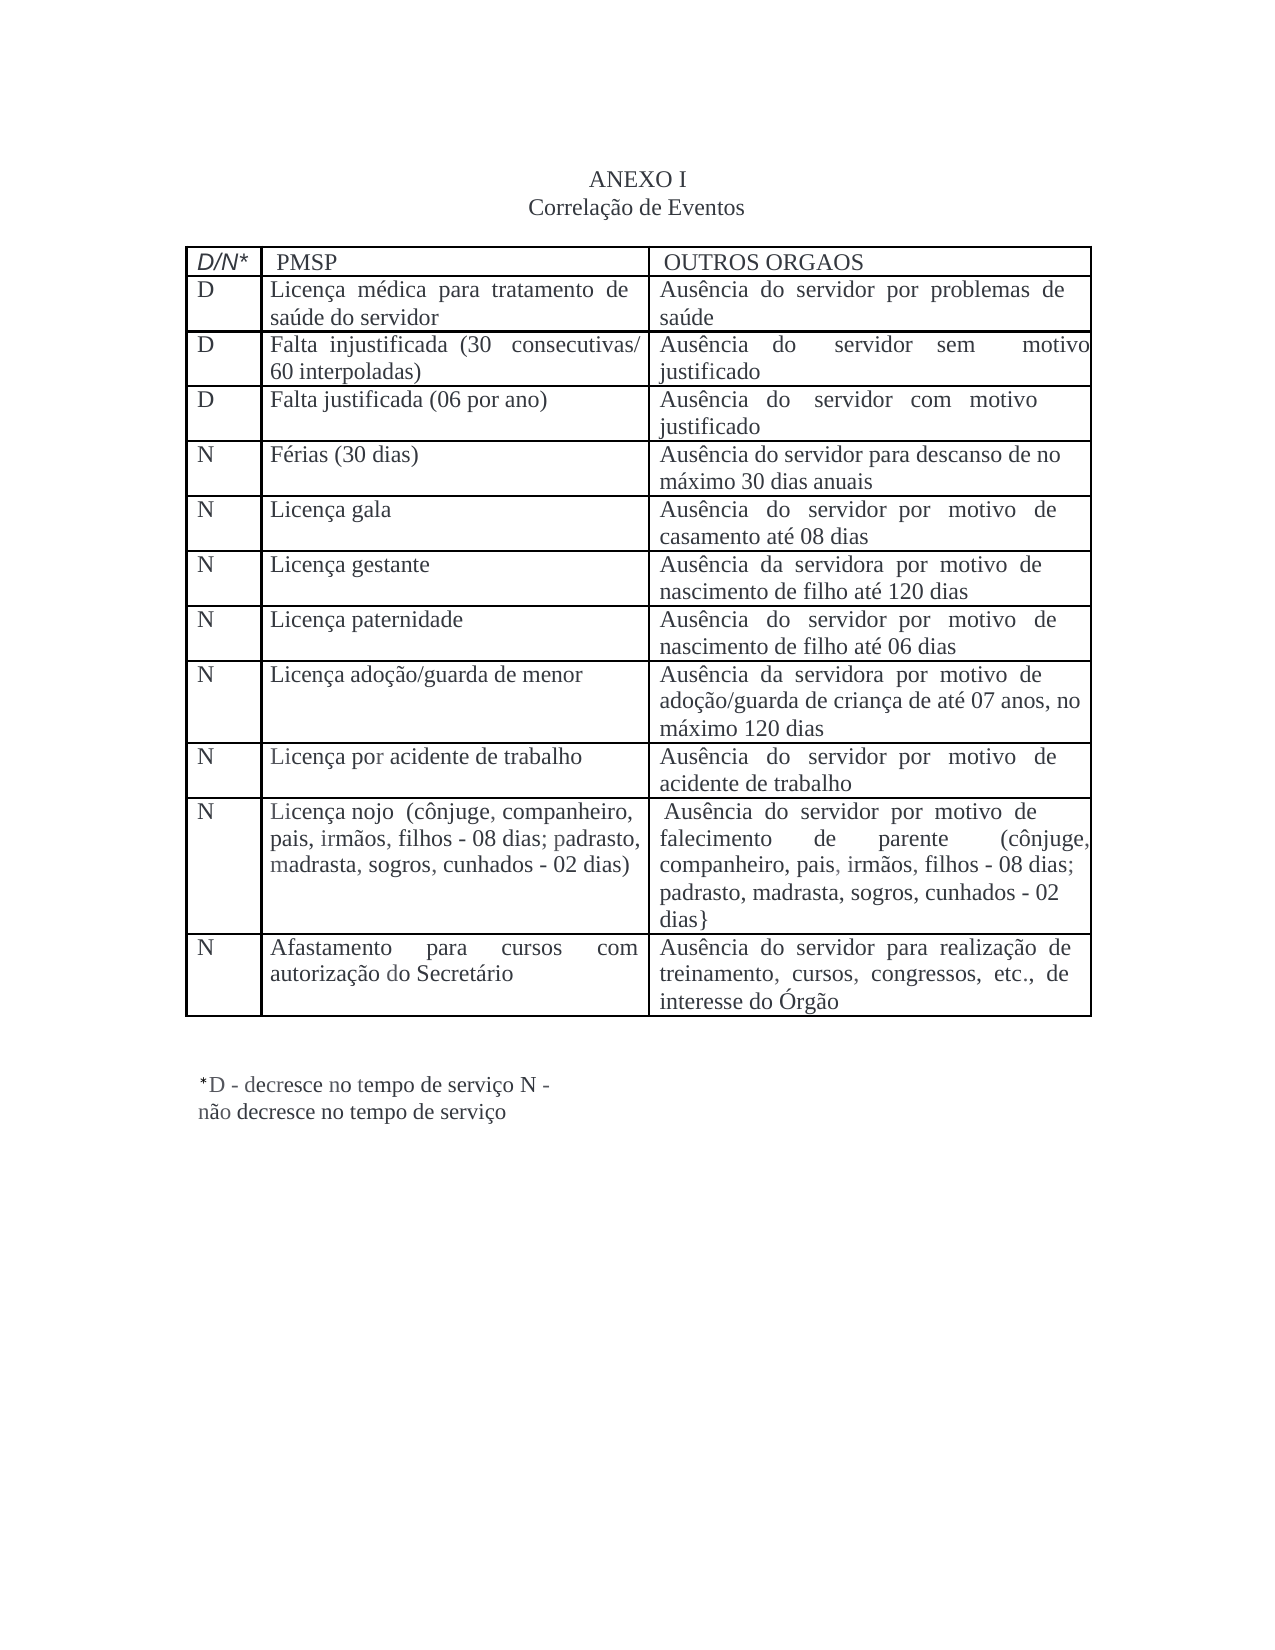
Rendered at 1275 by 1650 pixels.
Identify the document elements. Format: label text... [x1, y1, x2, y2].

table_cell [424, 878, 499, 905]
table_cell D [188, 277, 260, 303]
table_cell [876, 714, 984, 742]
table_cell [188, 905, 260, 933]
table_cell de [807, 824, 876, 851]
table_cell [984, 987, 1090, 1014]
table_header [424, 248, 499, 275]
table_cell [499, 413, 588, 440]
table_cell Ausência do servidor para realização de [650, 935, 1090, 960]
table_cell [424, 688, 499, 714]
table_cell [188, 578, 260, 605]
table_cell consecutivas/ [499, 333, 648, 358]
table_cell [984, 358, 1090, 385]
table_cell motivo [984, 333, 1090, 358]
table_cell [424, 905, 499, 933]
table_cell nascimento de filho até 120 dias [650, 578, 984, 605]
table_cell [263, 878, 424, 905]
table_cell [424, 523, 499, 550]
table_cell [807, 303, 876, 330]
table_cell servidor sem [807, 333, 984, 358]
table_cell madrasta, sogros, cunhados - 02 dias) [263, 851, 648, 878]
table_cell [984, 523, 1090, 550]
table_cell [188, 523, 260, 550]
table_cell [263, 633, 424, 659]
table_cell [589, 552, 648, 578]
table_cell [589, 468, 648, 495]
table_cell [188, 358, 260, 385]
table_cell [263, 714, 424, 742]
table_cell Ausência do servidor para descanso de no [650, 442, 1090, 468]
table_cell Ausência do [650, 333, 807, 358]
table_header [499, 248, 588, 275]
table_cell [589, 987, 648, 1014]
table_cell [424, 578, 499, 605]
table_cell [984, 714, 1090, 742]
table_cell [499, 578, 588, 605]
table_cell [589, 744, 648, 769]
table_cell Licença por acidente de trabalho [263, 744, 588, 769]
table_cell Licença gestante [263, 552, 499, 578]
table_cell [589, 688, 648, 714]
table_cell [499, 497, 588, 523]
table_cell Ausência do servidor por motivo de [650, 607, 1090, 633]
table_cell N [188, 935, 260, 960]
table_cell [589, 769, 648, 797]
text ANEXO I [150, 165, 1125, 193]
table_cell [589, 358, 648, 385]
table_cell [589, 662, 648, 687]
table_cell [589, 413, 648, 440]
table_cell saúde [650, 303, 807, 330]
table_cell [424, 358, 499, 385]
table_cell [589, 633, 648, 659]
table_cell [984, 303, 1090, 330]
table_cell [263, 987, 424, 1014]
table_cell [263, 413, 424, 440]
table_cell Ausência do servidor por motivo de [650, 799, 1090, 824]
table_cell [188, 688, 260, 714]
table_header PMSP [263, 248, 424, 275]
table_cell adoção/guarda de criança de até 07 anos, no [650, 688, 1090, 714]
table_cell [424, 633, 499, 659]
table_cell Falta injustificada (30 [263, 333, 499, 358]
table_cell [499, 358, 588, 385]
table_cell N [188, 799, 260, 824]
table_cell N [188, 497, 260, 523]
table_cell [424, 413, 499, 440]
table_cell [263, 523, 424, 550]
table_cell Ausência do servidor com motivo [650, 387, 1090, 413]
table_cell [876, 523, 984, 550]
table_cell [188, 851, 260, 878]
table_cell interesse do Órgão [650, 987, 876, 1014]
table_cell máximo 30 dias anuais [650, 468, 876, 495]
table_cell D [188, 333, 260, 358]
table_cell Ausência do servidor por problemas de [650, 277, 1090, 303]
table_cell Licença paternidade [263, 607, 499, 633]
table_cell para [424, 935, 499, 960]
table_cell companheiro, pais, irmãos, filhos - 08 dias; [650, 851, 1090, 878]
table_cell [589, 523, 648, 550]
table_header [589, 248, 648, 275]
table_cell [876, 769, 984, 797]
table_cell [876, 303, 984, 330]
table_cell [188, 824, 260, 851]
table_cell 60 interpoladas) [263, 358, 424, 385]
table_cell Falta justificada (06 por ano) [263, 387, 588, 413]
table_cell [499, 552, 588, 578]
table_cell [499, 878, 588, 905]
table_cell máximo 120 dias [650, 714, 876, 742]
table_cell [807, 358, 876, 385]
table_cell Ausência do servidor por motivo de [650, 497, 1090, 523]
table_cell [984, 578, 1090, 605]
table_cell D [188, 387, 260, 413]
table_cell Afastamento [263, 935, 424, 960]
table_header [876, 248, 984, 275]
text Correlação de Eventos [150, 193, 1123, 221]
table_cell [984, 468, 1090, 495]
table_cell falecimento [650, 824, 807, 851]
table_cell [499, 523, 588, 550]
table_cell parente [876, 824, 984, 851]
table_cell [807, 905, 876, 933]
table_cell [876, 905, 984, 933]
table_cell [589, 714, 648, 742]
table_cell [589, 905, 648, 933]
table_cell Ausência da servidora por motivo de [650, 662, 1090, 687]
table_cell [424, 769, 499, 797]
table_cell [499, 987, 588, 1014]
table_cell [188, 769, 260, 797]
table_cell [188, 303, 260, 330]
table_cell [188, 714, 260, 742]
table_cell [876, 468, 984, 495]
table_cell N [188, 442, 260, 468]
table_cell [424, 714, 499, 742]
table_cell [984, 905, 1090, 933]
table_cell [984, 769, 1090, 797]
table_cell padrasto, madrasta, sogros, cunhados - 02 [650, 878, 1090, 905]
table_header OUTROS ORGAOS [650, 248, 876, 275]
table_cell [263, 468, 424, 495]
table_cell [589, 303, 648, 330]
table_cell Férias (30 dias) [263, 442, 424, 468]
table_header D/N* [188, 248, 260, 275]
table_cell Ausência do servidor por motivo de [650, 744, 1090, 769]
table_cell [589, 878, 648, 905]
table_cell [499, 607, 588, 633]
table_cell [499, 633, 588, 659]
table_cell [589, 578, 648, 605]
table_cell [984, 633, 1090, 659]
table_cell [589, 442, 648, 468]
table_cell N [188, 744, 260, 769]
table_cell justificado [650, 358, 807, 385]
table_cell [499, 468, 588, 495]
table_cell Ausência da servidora por motivo de [650, 552, 1090, 578]
table_cell [188, 633, 260, 659]
table_cell [188, 878, 260, 905]
table_cell [424, 497, 499, 523]
table_cell [499, 442, 588, 468]
table_cell justificado [650, 413, 807, 440]
table_cell [424, 987, 499, 1014]
table_cell saúde do servidor [263, 303, 499, 330]
table_cell treinamento, cursos, congressos, etc., de [650, 960, 1090, 987]
table_cell [499, 714, 588, 742]
table_cell nascimento de filho até 06 dias [650, 633, 984, 659]
table_cell [263, 769, 424, 797]
table_cell [499, 769, 588, 797]
table_cell pais, irmãos, filhos - 08 dias; padrasto, [263, 824, 648, 851]
table_cell [984, 413, 1090, 440]
table_cell [188, 413, 260, 440]
table_cell (cônjuge, [984, 824, 1090, 851]
table_cell [263, 905, 424, 933]
table_cell [424, 468, 499, 495]
table_cell [263, 578, 424, 605]
table_cell [807, 413, 876, 440]
table_cell dias} [650, 905, 807, 933]
table_cell Licença nojo (cônjuge, companheiro, [263, 799, 648, 824]
table_cell [876, 358, 984, 385]
table_cell [499, 303, 588, 330]
table_cell [589, 497, 648, 523]
table_cell Licença médica para tratamento de [263, 277, 648, 303]
table_cell N [188, 552, 260, 578]
table_cell [589, 960, 648, 987]
table_header [984, 248, 1090, 275]
table_cell N [188, 607, 260, 633]
table_cell cursos [499, 935, 588, 960]
table_cell N [188, 662, 260, 687]
list D - decresce no tempo de serviço N - não decresce no tempo de serviço [198, 1072, 550, 1124]
table_cell [499, 688, 588, 714]
table_cell [589, 607, 648, 633]
table_cell [424, 442, 499, 468]
table_cell [188, 960, 260, 987]
table_cell [589, 387, 648, 413]
table_cell [876, 413, 984, 440]
table_cell [876, 987, 984, 1014]
table_cell [499, 905, 588, 933]
table_cell Licença gala [263, 497, 424, 523]
table_cell casamento até 08 dias [650, 523, 876, 550]
table_cell acidente de trabalho [650, 769, 876, 797]
table_cell Licença adoção/guarda de menor [263, 662, 588, 687]
table_cell [263, 688, 424, 714]
table_cell [188, 468, 260, 495]
table_cell autorização do Secretário [263, 960, 588, 987]
table_cell com [589, 935, 648, 960]
table_cell [188, 987, 260, 1014]
